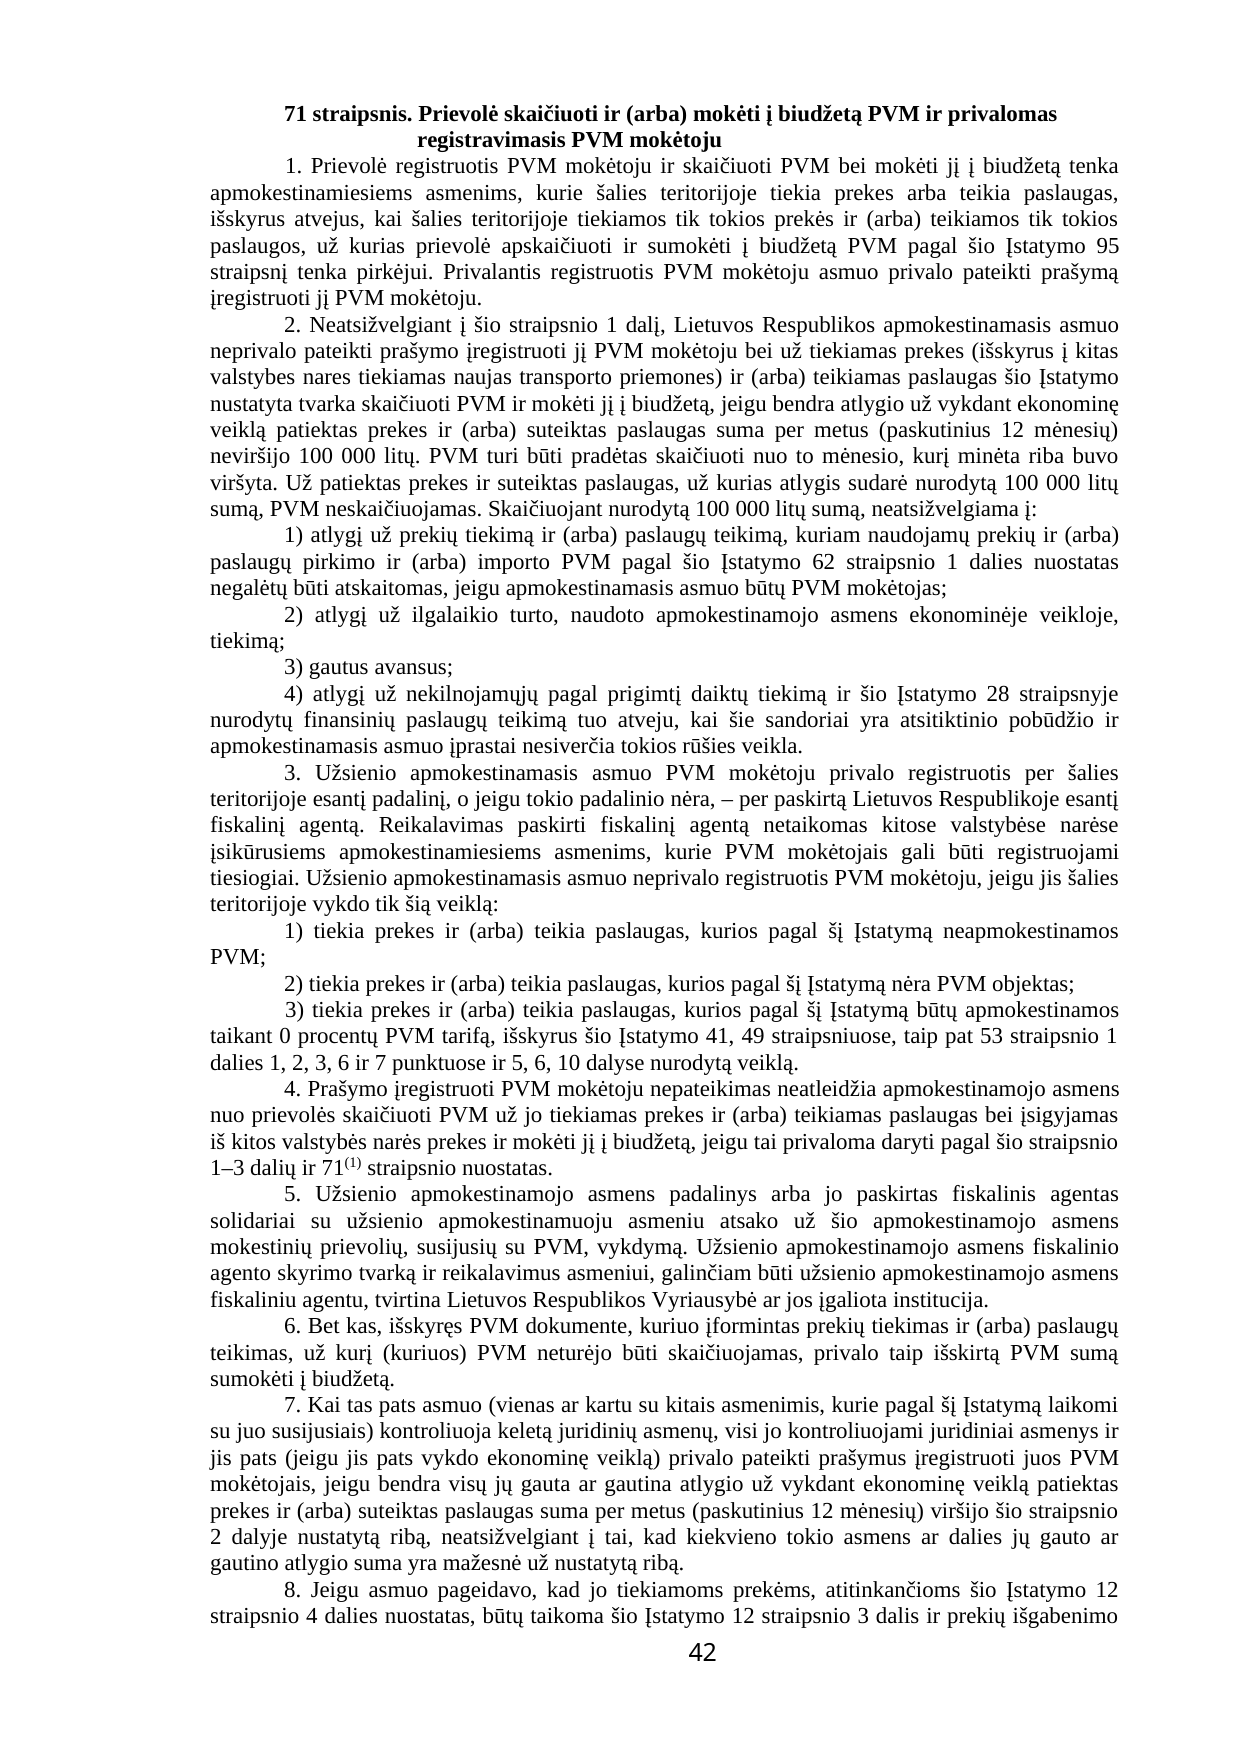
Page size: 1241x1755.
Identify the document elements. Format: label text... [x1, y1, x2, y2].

text 4) atlygį už nekilnojamųjų pagal prigimtį daiktų tiekimą ir šio Įstatymo 28 straipsnyje nurodytų finansinių paslaugų teikimą tuo atveju, kai šie sandoriai yra atsitiktinio pobūdžio ir apmokestinamasis asmuo įprastai nesiverčia tokios rūšies veikla. [210, 680, 1120, 759]
text 3) tiekia prekes ir (arba) teikia paslaugas, kurios pagal šį Įstatymą būtų apmokestinamos taikant 0 procentų PVM tarifą, išskyrus šio Įstatymo 41, 49 straipsniuose, taip pat 53 straipsnio 1 dalies 1, 2, 3, 6 ir 7 punktuose ir 5, 6, 10 dalyse nurodytą veiklą. [210, 996, 1120, 1075]
text 2. Neatsižvelgiant į šio straipsnio 1 dalį, Lietuvos Respublikos apmokestinamasis asmuo neprivalo pateikti prašymo įregistruoti jį PVM mokėtoju bei už tiekiamas prekes (išskyrus į kitas valstybes nares tiekiamas naujas transporto priemones) ir (arba) teikiamas paslaugas šio Įstatymo nustatyta tvarka skaičiuoti PVM ir mokėti jį į biudžetą, jeigu bendra atlygio už vykdant ekonominę veiklą patiektas prekes ir (arba) suteiktas paslaugas suma per metus (paskutinius 12 mėnesių) neviršijo 100 000 litų. PVM turi būti pradėtas skaičiuoti nuo to mėnesio, kurį minėta riba buvo viršyta. Už patiektas prekes ir suteiktas paslaugas, už kurias atlygis sudarė nurodytą 100 000 litų sumą, PVM neskaičiuojamas. Skaičiuojant nurodytą 100 000 litų sumą, neatsižvelgiama į: [210, 311, 1120, 522]
text 2) atlygį už ilgalaikio turto, naudoto apmokestinamojo asmens ekonominėje veikloje, tiekimą; [210, 601, 1120, 653]
text 2) tiekia prekes ir (arba) teikia paslaugas, kurios pagal šį Įstatymą nėra PVM objektas; [210, 969, 1120, 996]
text 1. Prievolė registruotis PVM mokėtoju ir skaičiuoti PVM bei mokėti jį į biudžetą tenka apmokestinamiesiems asmenims, kurie šalies teritorijoje tiekia prekes arba teikia paslaugas, išskyrus atvejus, kai šalies teritorijoje tiekiamos tik tokios prekės ir (arba) teikiamos tik tokios paslaugos, už kurias prievolė apskaičiuoti ir sumokėti į biudžetą PVM pagal šio Įstatymo 95 straipsnį tenka pirkėjui. Privalantis registruotis PVM mokėtoju asmuo privalo pateikti prašymą įregistruoti jį PVM mokėtoju. [210, 153, 1120, 311]
text 1) atlygį už prekių tiekimą ir (arba) paslaugų teikimą, kuriam naudojamų prekių ir (arba) paslaugų pirkimo ir (arba) importo PVM pagal šio Įstatymo 62 straipsnio 1 dalies nuostatas negalėtų būti atskaitomas, jeigu apmokestinamasis asmuo būtų PVM mokėtojas; [210, 522, 1120, 601]
text registravimasis PVM mokėtoju [210, 126, 1120, 153]
text 7. Kai tas pats asmuo (vienas ar kartu su kitais asmenimis, kurie pagal šį Įstatymą laikomi su juo susijusiais) kontroliuoja keletą juridinių asmenų, visi jo kontroliuojami juridiniai asmenys ir jis pats (jeigu jis pats vykdo ekonominę veiklą) privalo pateikti prašymus įregistruoti juos PVM mokėtojais, jeigu bendra visų jų gauta ar gautina atlygio už vykdant ekonominę veiklą patiektas prekes ir (arba) suteiktas paslaugas suma per metus (paskutinius 12 mėnesių) viršijo šio straipsnio 2 dalyje nustatytą ribą, neatsižvelgiant į tai, kad kiekvieno tokio asmens ar dalies jų gauto ar gautino atlygio suma yra mažesnė už nustatytą ribą. [210, 1391, 1120, 1576]
text 5. Užsienio apmokestinamojo asmens padalinys arba jo paskirtas fiskalinis agentas solidariai su užsienio apmokestinamuoju asmeniu atsako už šio apmokestinamojo asmens mokestinių prievolių, susijusių su PVM, vykdymą. Užsienio apmokestinamojo asmens fiskalinio agento skyrimo tvarką ir reikalavimus asmeniui, galinčiam būti užsienio apmokestinamojo asmens fiskaliniu agentu, tvirtina Lietuvos Respublikos Vyriausybė ar jos įgaliota institucija. [210, 1180, 1120, 1312]
text 6. Bet kas, išskyręs PVM dokumente, kuriuo įformintas prekių tiekimas ir (arba) paslaugų teikimas, už kurį (kuriuos) PVM neturėjo būti skaičiuojamas, privalo taip išskirtą PVM sumą sumokėti į biudžetą. [210, 1312, 1120, 1391]
text 71 straipsnis. Prievolė skaičiuoti ir (arba) mokėti į biudžetą PVM ir privalomas [210, 100, 1120, 126]
text 4. Prašymo įregistruoti PVM mokėtoju nepateikimas neatleidžia apmokestinamojo asmens nuo prievolės skaičiuoti PVM už jo tiekiamas prekes ir (arba) teikiamas paslaugas bei įsigyjamas iš kitos valstybės narės prekes ir mokėti jį į biudžetą, jeigu tai privaloma daryti pagal šio straipsnio 1–3 dalių ir 71(1) straipsnio nuostatas. [210, 1075, 1120, 1180]
text 3) gautus avansus; [210, 653, 1120, 680]
text 8. Jeigu asmuo pageidavo, kad jo tiekiamoms prekėms, atitinkančioms šio Įstatymo 12 straipsnio 4 dalies nuostatas, būtų taikoma šio Įstatymo 12 straipsnio 3 dalis ir prekių išgabenimo [210, 1576, 1120, 1628]
text 3. Užsienio apmokestinamasis asmuo PVM mokėtoju privalo registruotis per šalies teritorijoje esantį padalinį, o jeigu tokio padalinio nėra, – per paskirtą Lietuvos Respublikoje esantį fiskalinį agentą. Reikalavimas paskirti fiskalinį agentą netaikomas kitose valstybėse narėse įsikūrusiems apmokestinamiesiems asmenims, kurie PVM mokėtojais gali būti registruojami tiesiogiai. Užsienio apmokestinamasis asmuo neprivalo registruotis PVM mokėtoju, jeigu jis šalies teritorijoje vykdo tik šią veiklą: [210, 759, 1120, 917]
text 1) tiekia prekes ir (arba) teikia paslaugas, kurios pagal šį Įstatymą neapmokestinamos PVM; [210, 917, 1120, 969]
